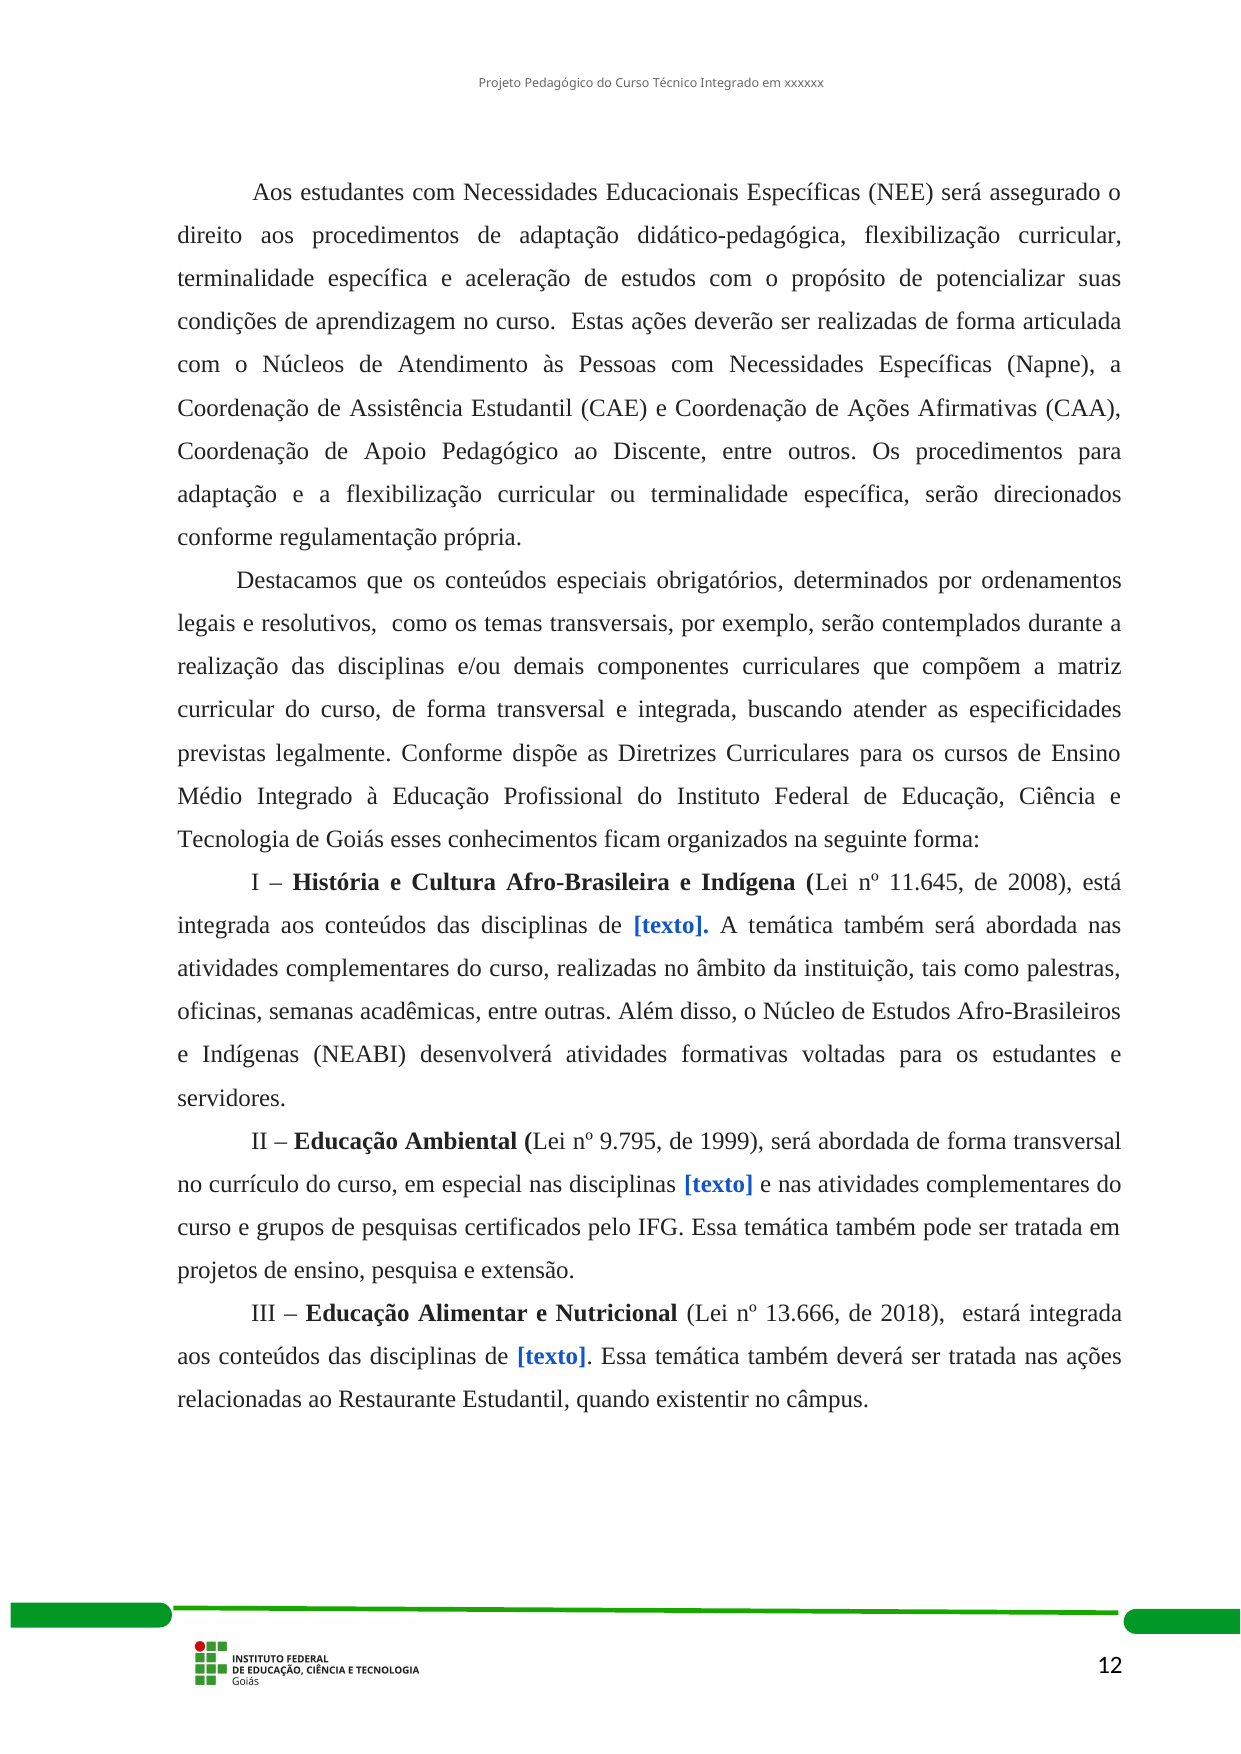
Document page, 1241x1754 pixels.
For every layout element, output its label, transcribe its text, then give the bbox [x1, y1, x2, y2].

text I – História e Cultura Afro-Brasileira e Indígena (Lei nº 11.645, de 2008), está integrada aos conteúdos das disciplinas de [texto]. A temática também será abordada nas atividades complementares do curso, realizadas no âmbito da instituição, tais como palestras, oficinas, semanas acadêmicas, entre outras. Além disso, o Núcleo de Estudos Afro-Brasileiros e Indígenas (NEABI) desenvolverá atividades formativas voltadas para os estudantes e servidores. [177, 867, 1122, 1111]
text Aos estudantes com Necessidades Educacionais Específicas (NEE) será assegurado o direito aos procedimentos de adaptação didático-pedagógica, flexibilização curricular, terminalidade específica e aceleração de estudos com o propósito de potencializar suas condições de aprendizagem no curso. Estas ações deverão ser realizadas de forma articulada com o Núcleos de Atendimento às Pessoas com Necessidades Específicas (Napne), a Coordenação de Assistência Estudantil (CAE) e Coordenação de Ações Afirmativas (CAA), Coordenação de Apoio Pedagógico ao Discente, entre outros. Os procedimentos para adaptação e a flexibilização curricular ou terminalidade específica, serão direcionados conforme regulamentação própria. [177, 177, 1122, 551]
text III – Educação Alimentar e Nutricional (Lei nº 13.666, de 2018), estará integrada aos conteúdos das disciplinas de [texto]. Essa temática também deverá ser tratada nas ações relacionadas ao Restaurante Estudantil, quando existentir no câmpus. [177, 1298, 1122, 1413]
picture [181, 1620, 433, 1706]
text Destacamos que os conteúdos especiais obrigatórios, determinados por ordenamentos legais e resolutivos, como os temas transversais, por exemplo, serão contemplados durante a realização das disciplinas e/ou demais componentes curriculares que compõem a matriz curricular do curso, de forma transversal e integrada, buscando atender as especificidades previstas legalmente. Conforme dispõe as Diretrizes Curriculares para os cursos de Ensino Médio Integrado à Educação Profissional do Instituto Federal de Educação, Ciência e Tecnologia de Goiás esses conhecimentos ficam organizados na seguinte forma: [177, 565, 1122, 853]
text II – Educação Ambiental (Lei nº 9.795, de 1999), será abordada de forma transversal no currículo do curso, em especial nas disciplinas [texto] e nas atividades complementares do curso e grupos de pesquisas certificados pelo IFG. Essa temática também pode ser tratada em projetos de ensino, pesquisa e extensão. [177, 1126, 1122, 1284]
